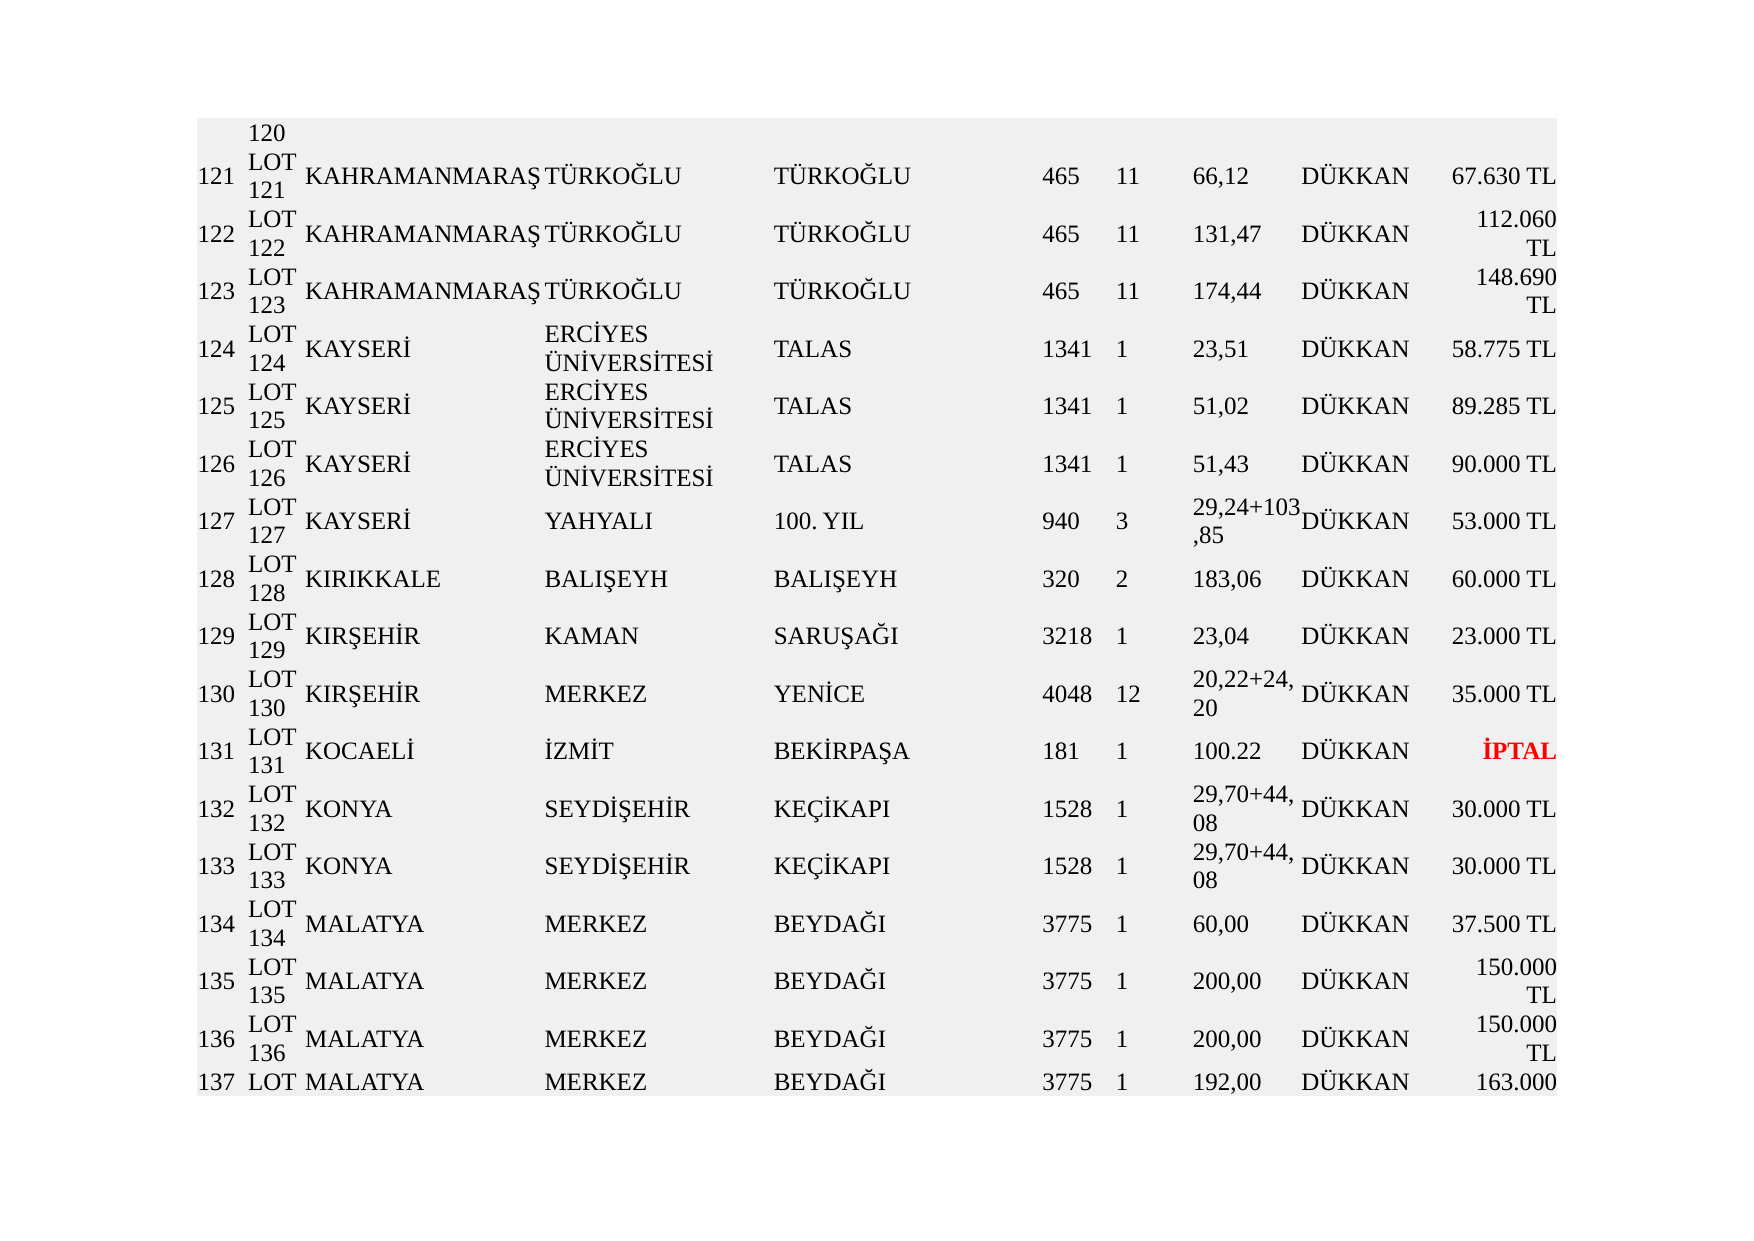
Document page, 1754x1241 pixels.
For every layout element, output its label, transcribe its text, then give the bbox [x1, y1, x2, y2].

table_cell 1 [1116, 952, 1193, 1009]
table_cell LOT 136 [248, 1009, 305, 1067]
table_cell 29,70+44,08 [1193, 837, 1301, 894]
table_cell DÜKKAN [1301, 434, 1447, 492]
table_cell KAYSERİ [305, 492, 544, 549]
table_cell DÜKKAN [1301, 492, 1447, 549]
table_cell LOT 125 [248, 377, 305, 434]
table_cell 174,44 [1193, 262, 1301, 319]
table_cell LOT 131 [248, 722, 305, 779]
table_cell DÜKKAN [1301, 894, 1447, 952]
table_cell [305, 118, 544, 147]
table_cell TÜRKOĞLU [774, 262, 1042, 319]
table_cell BEYDAĞI [774, 894, 1042, 952]
table_cell BALIŞEYH [544, 549, 773, 607]
table_cell 130 [197, 664, 248, 722]
table_cell DÜKKAN [1301, 779, 1447, 837]
table_cell 11 [1116, 147, 1193, 204]
table_cell 1341 [1042, 377, 1116, 434]
table_cell LOT 127 [248, 492, 305, 549]
table_cell İPTAL [1447, 722, 1557, 779]
table_cell KIRIKKALE [305, 549, 544, 607]
table_cell YENİCE [774, 664, 1042, 722]
table_cell 465 [1042, 147, 1116, 204]
table_cell DÜKKAN [1301, 952, 1447, 1009]
table_cell MERKEZ [544, 952, 773, 1009]
table_cell MERKEZ [544, 664, 773, 722]
table_cell BALIŞEYH [774, 549, 1042, 607]
table_cell 131 [197, 722, 248, 779]
table_cell 132 [197, 779, 248, 837]
table_cell [774, 118, 1042, 147]
table_cell 90.000 TL [1447, 434, 1557, 492]
table_cell TALAS [774, 319, 1042, 377]
table_cell DÜKKAN [1301, 204, 1447, 262]
table_cell 1 [1116, 1009, 1193, 1067]
table_cell 4048 [1042, 664, 1116, 722]
table_cell LOT 122 [248, 204, 305, 262]
table_cell MERKEZ [544, 1009, 773, 1067]
table_cell BEYDAĞI [774, 1067, 1042, 1096]
table_cell 100. YIL [774, 492, 1042, 549]
table_cell BEYDAĞI [774, 952, 1042, 1009]
table_cell 1 [1116, 434, 1193, 492]
table_cell BEKİRPAŞA [774, 722, 1042, 779]
table_cell MALATYA [305, 1067, 544, 1096]
table_cell BEYDAĞI [774, 1009, 1042, 1067]
table_cell 58.775 TL [1447, 319, 1557, 377]
table_cell 1528 [1042, 779, 1116, 837]
table_cell 100.22 [1193, 722, 1301, 779]
table_cell 128 [197, 549, 248, 607]
table_cell 123 [197, 262, 248, 319]
table_cell KEÇİKAPI [774, 837, 1042, 894]
table_cell 51,02 [1193, 377, 1301, 434]
table_cell 192,00 [1193, 1067, 1301, 1096]
table_cell 3775 [1042, 894, 1116, 952]
table_cell 89.285 TL [1447, 377, 1557, 434]
table_cell 1 [1116, 377, 1193, 434]
table_cell 150.000 TL [1447, 952, 1557, 1009]
table_cell 23,04 [1193, 607, 1301, 664]
table_cell DÜKKAN [1301, 664, 1447, 722]
table_cell ERCİYES ÜNİVERSİTESİ [544, 434, 773, 492]
table_cell 465 [1042, 204, 1116, 262]
table_cell [1116, 118, 1193, 147]
table_cell 200,00 [1193, 1009, 1301, 1067]
table_cell LOT 124 [248, 319, 305, 377]
table_cell KIRŞEHİR [305, 607, 544, 664]
table_cell KIRŞEHİR [305, 664, 544, 722]
table_cell 131,47 [1193, 204, 1301, 262]
table_cell 1 [1116, 1067, 1193, 1096]
table_cell 53.000 TL [1447, 492, 1557, 549]
table_cell MERKEZ [544, 894, 773, 952]
table_cell TALAS [774, 377, 1042, 434]
table_cell İZMİT [544, 722, 773, 779]
table_cell 1341 [1042, 319, 1116, 377]
table_cell KONYA [305, 779, 544, 837]
table_cell 30.000 TL [1447, 779, 1557, 837]
table_cell 121 [197, 147, 248, 204]
table_cell [1301, 118, 1447, 147]
table_cell 3775 [1042, 1067, 1116, 1096]
table_cell KAYSERİ [305, 434, 544, 492]
table_cell 3775 [1042, 1009, 1116, 1067]
table_cell 112.060 TL [1447, 204, 1557, 262]
table_cell 320 [1042, 549, 1116, 607]
table_cell 183,06 [1193, 549, 1301, 607]
table_cell TÜRKOĞLU [544, 204, 773, 262]
table_cell 67.630 TL [1447, 147, 1557, 204]
table_cell DÜKKAN [1301, 607, 1447, 664]
table_cell 940 [1042, 492, 1116, 549]
table_cell SEYDİŞEHİR [544, 837, 773, 894]
table_cell LOT 123 [248, 262, 305, 319]
table_cell 3775 [1042, 952, 1116, 1009]
table_cell 135 [197, 952, 248, 1009]
table_cell 29,24+103,85 [1193, 492, 1301, 549]
table_cell 129 [197, 607, 248, 664]
table_cell MALATYA [305, 1009, 544, 1067]
table_cell 127 [197, 492, 248, 549]
table_cell 23,51 [1193, 319, 1301, 377]
table_cell KAHRAMANMARAŞ [305, 204, 544, 262]
table_cell 1 [1116, 837, 1193, 894]
table_cell 29,70+44,08 [1193, 779, 1301, 837]
table_cell 1 [1116, 607, 1193, 664]
table_cell DÜKKAN [1301, 377, 1447, 434]
table_cell KAHRAMANMARAŞ [305, 147, 544, 204]
table_cell DÜKKAN [1301, 722, 1447, 779]
table_cell 1528 [1042, 837, 1116, 894]
table_cell 200,00 [1193, 952, 1301, 1009]
table_cell 11 [1116, 262, 1193, 319]
table_cell KAYSERİ [305, 319, 544, 377]
table_cell 120 [248, 118, 305, 147]
table_cell 134 [197, 894, 248, 952]
table_cell TALAS [774, 434, 1042, 492]
table_cell ERCİYES ÜNİVERSİTESİ [544, 377, 773, 434]
table_cell DÜKKAN [1301, 1067, 1447, 1096]
table_cell KAHRAMANMARAŞ [305, 262, 544, 319]
table_cell LOT 134 [248, 894, 305, 952]
table_cell [197, 118, 248, 147]
table_cell 2 [1116, 549, 1193, 607]
table_cell LOT 129 [248, 607, 305, 664]
table_cell 163.000 [1447, 1067, 1557, 1096]
table_cell LOT [248, 1067, 305, 1096]
table_cell [1042, 118, 1116, 147]
table_cell 125 [197, 377, 248, 434]
table_cell SARUŞAĞI [774, 607, 1042, 664]
table_cell YAHYALI [544, 492, 773, 549]
table_cell LOT 121 [248, 147, 305, 204]
table_cell LOT 126 [248, 434, 305, 492]
table_cell 51,43 [1193, 434, 1301, 492]
table_cell 181 [1042, 722, 1116, 779]
table_cell 20,22+24,20 [1193, 664, 1301, 722]
table_cell 3218 [1042, 607, 1116, 664]
table_cell KOCAELİ [305, 722, 544, 779]
table_cell LOT 135 [248, 952, 305, 1009]
table_cell 30.000 TL [1447, 837, 1557, 894]
table_cell 60.000 TL [1447, 549, 1557, 607]
table_cell 66,12 [1193, 147, 1301, 204]
table_cell LOT 130 [248, 664, 305, 722]
table_cell 60,00 [1193, 894, 1301, 952]
table_cell KEÇİKAPI [774, 779, 1042, 837]
table_cell 37.500 TL [1447, 894, 1557, 952]
table_cell ERCİYES ÜNİVERSİTESİ [544, 319, 773, 377]
table_cell KAMAN [544, 607, 773, 664]
table_cell 465 [1042, 262, 1116, 319]
table_cell TÜRKOĞLU [544, 262, 773, 319]
table_cell 3 [1116, 492, 1193, 549]
table_cell DÜKKAN [1301, 549, 1447, 607]
table_cell 150.000 TL [1447, 1009, 1557, 1067]
table_cell 124 [197, 319, 248, 377]
table_cell MALATYA [305, 894, 544, 952]
table_cell 1 [1116, 722, 1193, 779]
table_cell DÜKKAN [1301, 1009, 1447, 1067]
table_cell TÜRKOĞLU [774, 204, 1042, 262]
table_cell 137 [197, 1067, 248, 1096]
table_cell 12 [1116, 664, 1193, 722]
table_cell KAYSERİ [305, 377, 544, 434]
table_cell DÜKKAN [1301, 837, 1447, 894]
table_cell KONYA [305, 837, 544, 894]
table_cell LOT 132 [248, 779, 305, 837]
table_cell 136 [197, 1009, 248, 1067]
table_cell 1 [1116, 779, 1193, 837]
table_cell MALATYA [305, 952, 544, 1009]
table_cell 126 [197, 434, 248, 492]
table_cell 11 [1116, 204, 1193, 262]
table_cell LOT 128 [248, 549, 305, 607]
table_cell 1 [1116, 894, 1193, 952]
table_cell 35.000 TL [1447, 664, 1557, 722]
table_cell [1447, 118, 1557, 147]
table_cell 23.000 TL [1447, 607, 1557, 664]
table_cell DÜKKAN [1301, 262, 1447, 319]
table_cell 1 [1116, 319, 1193, 377]
table_cell MERKEZ [544, 1067, 773, 1096]
table_cell 133 [197, 837, 248, 894]
table_cell DÜKKAN [1301, 319, 1447, 377]
table_cell [1193, 118, 1301, 147]
table_cell TÜRKOĞLU [774, 147, 1042, 204]
table_cell 1341 [1042, 434, 1116, 492]
table_cell SEYDİŞEHİR [544, 779, 773, 837]
table_cell 148.690 TL [1447, 262, 1557, 319]
table_cell TÜRKOĞLU [544, 147, 773, 204]
table_cell LOT 133 [248, 837, 305, 894]
table_cell [544, 118, 773, 147]
table_cell DÜKKAN [1301, 147, 1447, 204]
table_cell 122 [197, 204, 248, 262]
